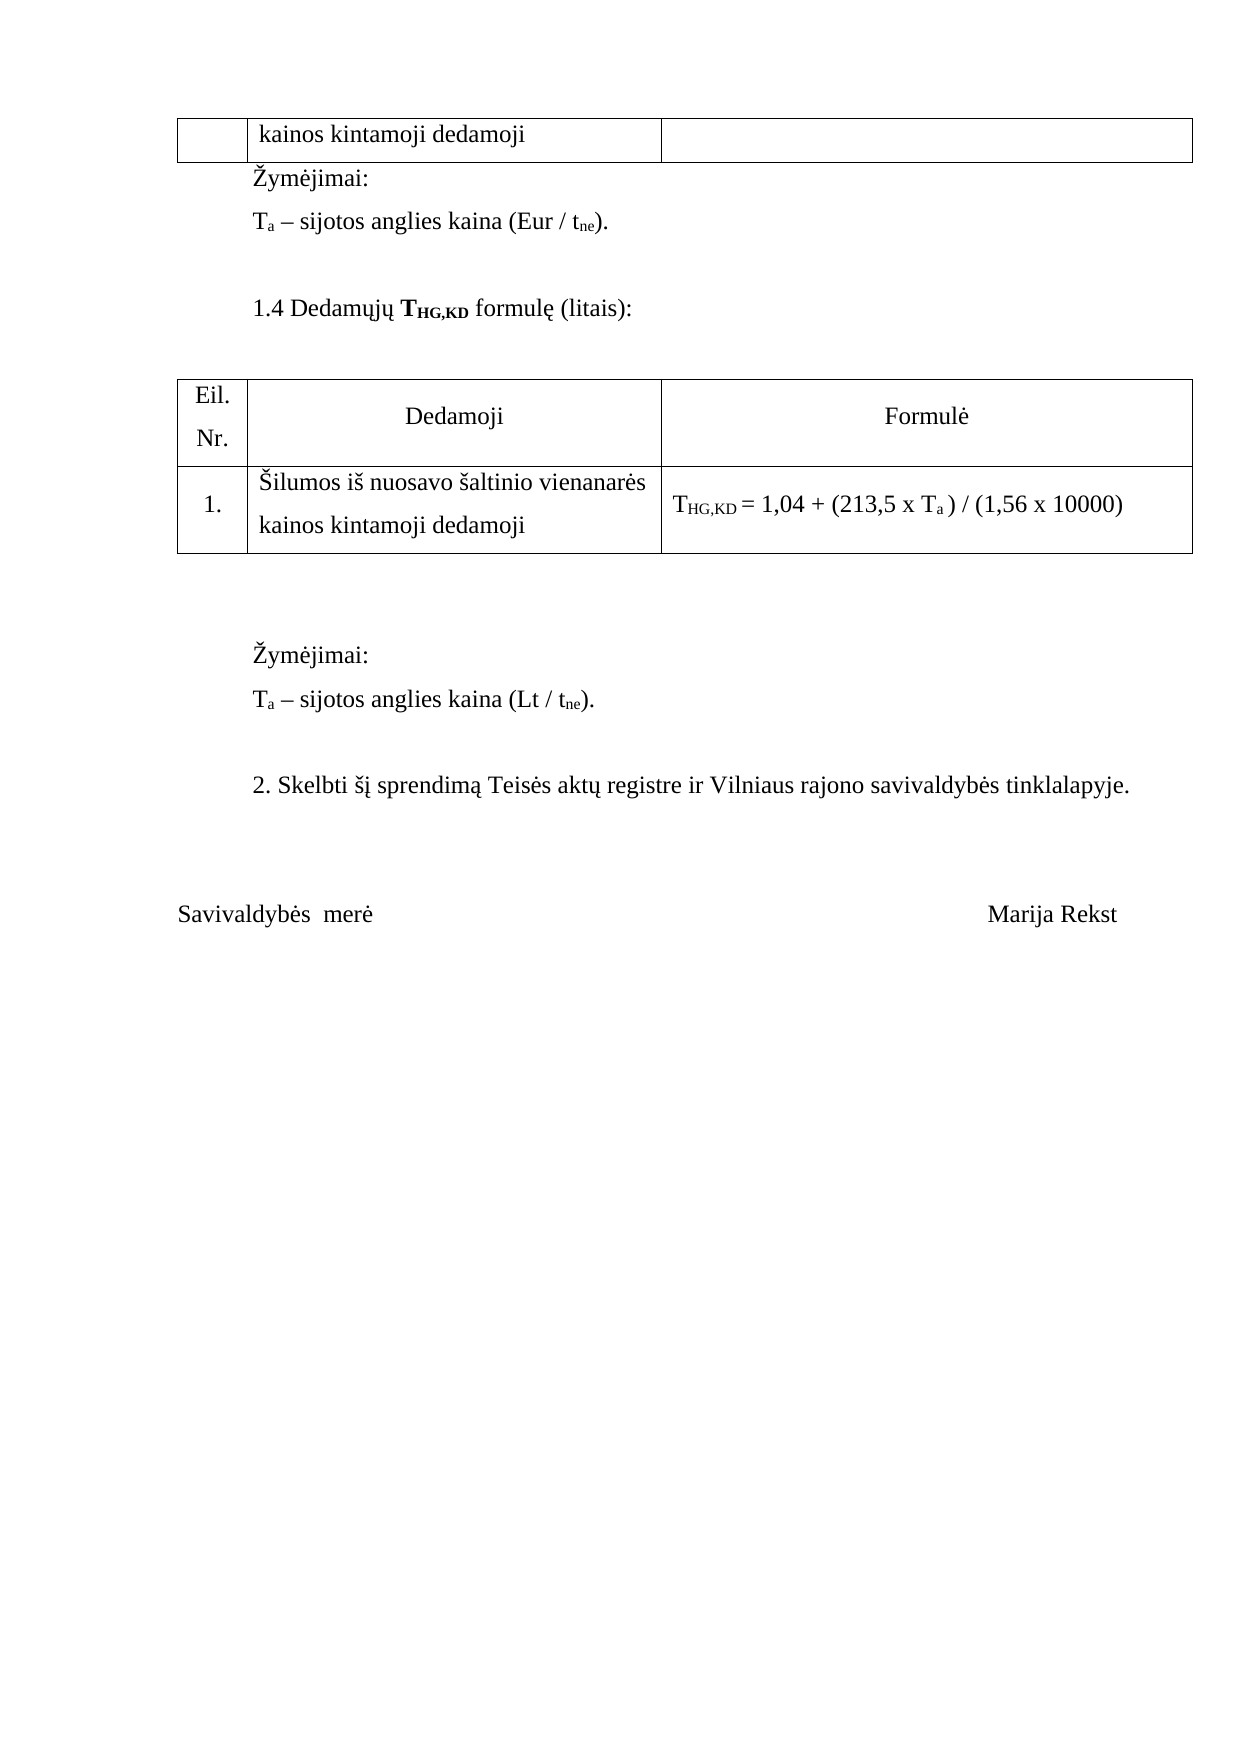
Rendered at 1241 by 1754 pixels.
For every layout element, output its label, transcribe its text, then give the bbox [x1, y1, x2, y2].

table_cell kainos kintamoji dedamoji [248, 119, 661, 162]
text 2. Skelbti šį sprendimą Teisės aktų registre ir Vilniaus rajono savivaldybės tinklalapyje. [177, 770, 1181, 799]
text Žymėjimai: [177, 641, 1181, 669]
table_header Formulė [662, 380, 1192, 466]
text Ta – sijotos anglies kaina (Eur / tne). [177, 206, 1181, 235]
text Savivaldybės merė Marija Rekst [177, 899, 1181, 928]
text Žymėjimai: [177, 163, 1181, 192]
text 1.4 Dedamųjų THG,KD formulę (litais): [177, 293, 1181, 321]
text Ta – sijotos anglies kaina (Lt / tne). [177, 684, 1181, 712]
table_cell Šilumos iš nuosavo šaltinio vienanarės kainos kintamoji dedamoji [248, 467, 661, 553]
table_cell [178, 119, 247, 162]
table_header Dedamoji [248, 380, 661, 466]
table_header Eil. Nr. [178, 380, 247, 466]
table_cell THG,KD = 1,04 + (213,5 x Ta ) / (1,56 x 10000) [662, 467, 1192, 553]
table_cell 1. [178, 467, 247, 553]
table_cell [662, 119, 1192, 162]
